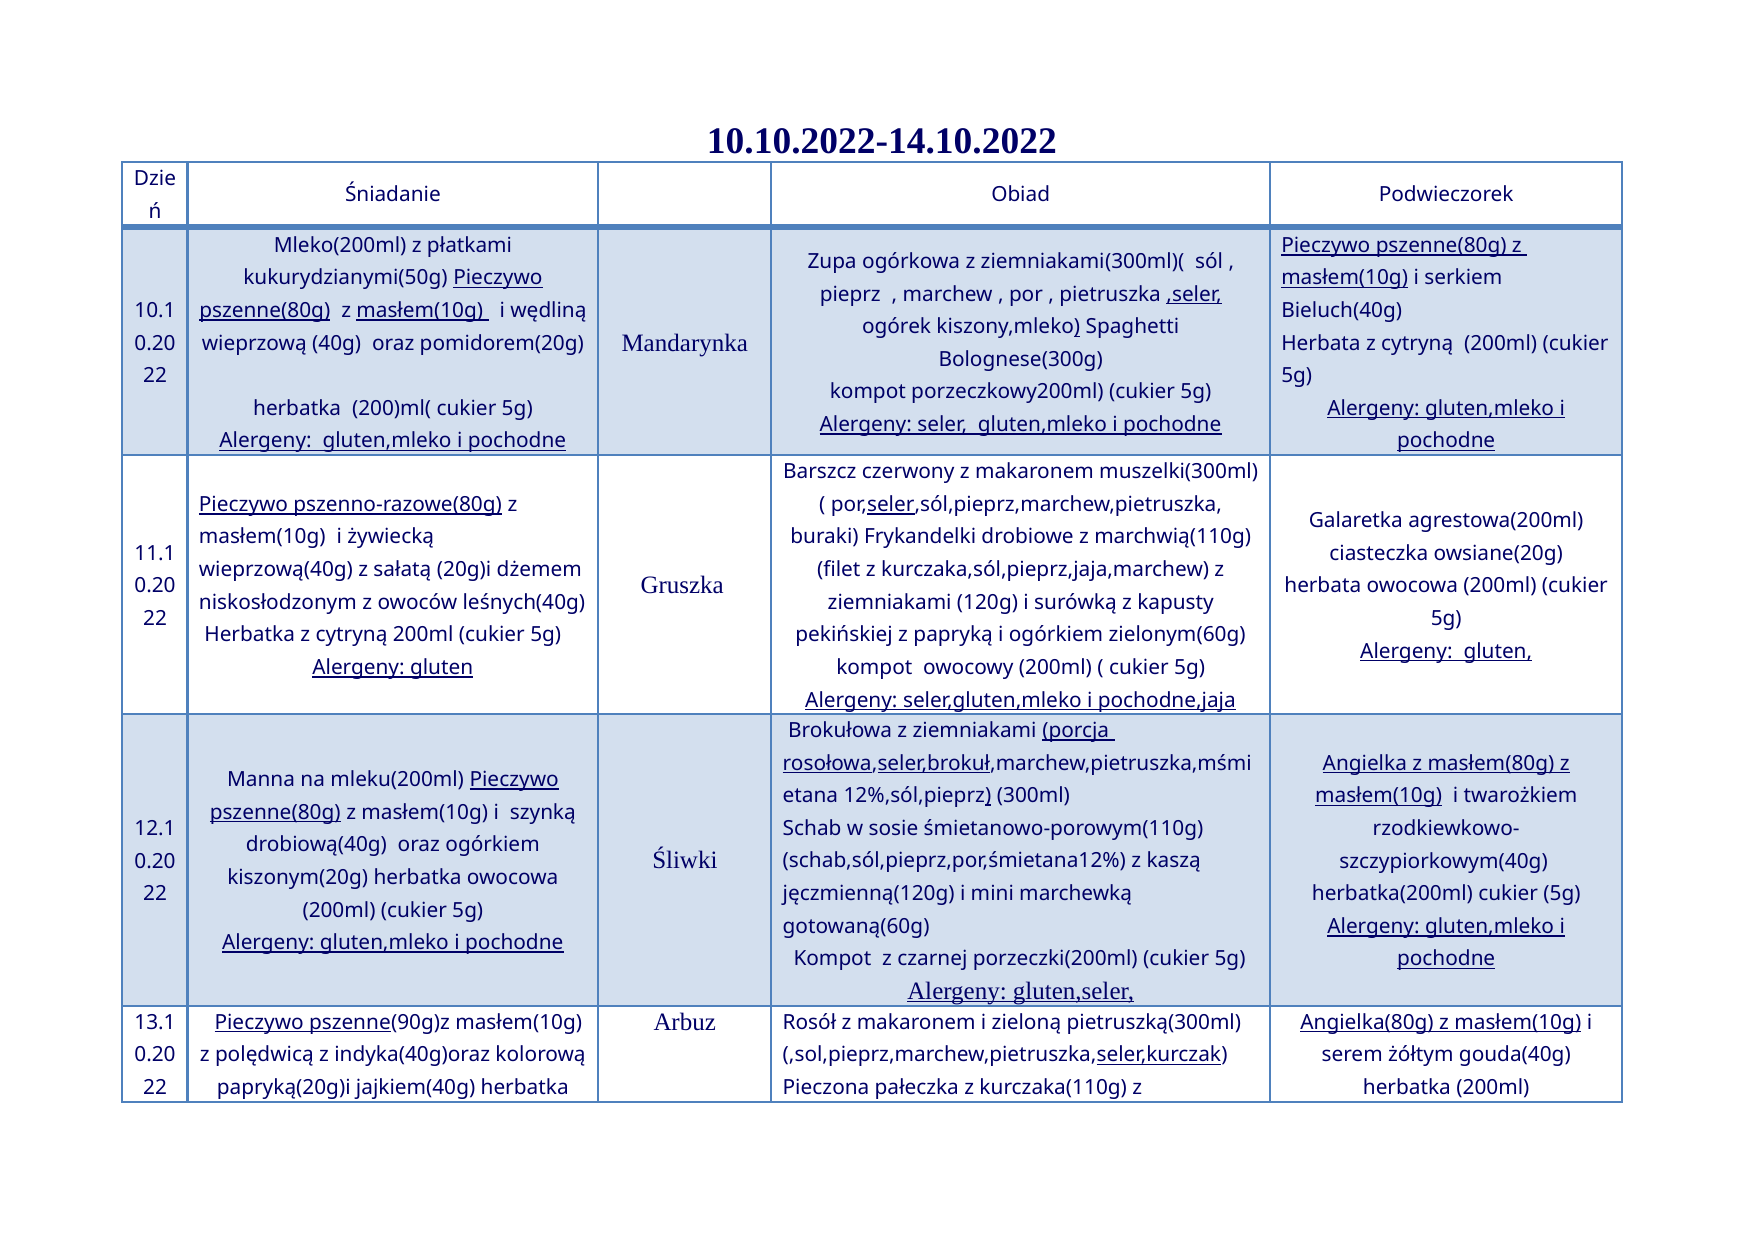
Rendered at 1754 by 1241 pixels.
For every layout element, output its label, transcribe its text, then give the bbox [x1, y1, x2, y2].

table_cell Śliwki [599, 715, 770, 1005]
table_cell Zupa ogórkowa z ziemniakami(300ml)( sól , pieprz , marchew , por , pietruszka ,seler, ogórek kiszony,mleko) Spaghetti Bolognese(300g) kompot porzeczkowy200ml) (cukier 5g) Alergeny: seler, gluten,mleko i pochodne [772, 230, 1269, 454]
table_cell Galaretka agrestowa(200ml) ciasteczka owsiane(20g) herbata owocowa (200ml) (cukier 5g) Alergeny: gluten, [1271, 456, 1621, 713]
table_header Dzień [123, 163, 186, 224]
table_header Śniadanie [189, 163, 597, 224]
table_cell 13.10.2022 [123, 1007, 186, 1101]
table_cell 11.10.2022 [123, 456, 186, 713]
table_cell Pieczywo pszenne(80g) z masłem(10g) i serkiem Bieluch(40g) Herbata z cytryną (200ml) (cukier 5g) Alergeny: gluten,mleko i pochodne [1271, 230, 1621, 454]
table_cell Mandarynka [599, 230, 770, 454]
table_cell Arbuz [599, 1007, 770, 1101]
table_header Obiad [772, 163, 1269, 224]
table_cell Pieczywo pszenne(90g)z masłem(10g) z polędwicą z indyka(40g)oraz kolorową papryką(20g)i jajkiem(40g) herbatka [189, 1007, 597, 1101]
table_cell Manna na mleku(200ml) Pieczywo pszenne(80g) z masłem(10g) i szynką drobiową(40g) oraz ogórkiem kiszonym(20g) herbatka owocowa (200ml) (cukier 5g) Alergeny: gluten,mleko i pochodne [189, 715, 597, 1005]
table_cell 12.10.2022 [123, 715, 186, 1005]
table_cell Rosół z makaronem i zieloną pietruszką(300ml)(,sol,pieprz,marchew,pietruszka,seler,kurczak) Pieczona pałeczka z kurczaka(110g) z [772, 1007, 1269, 1101]
table_cell Angielka(80g) z masłem(10g) i serem żółtym gouda(40g) herbatka (200ml) [1271, 1007, 1621, 1101]
table_cell Mleko(200ml) z płatkami kukurydzianymi(50g) Pieczywo pszenne(80g) z masłem(10g) i wędliną wieprzową (40g) oraz pomidorem(20g) herbatka (200)ml( cukier 5g) Alergeny: gluten,mleko i pochodne [189, 230, 597, 454]
table_cell Barszcz czerwony z makaronem muszelki(300ml)( por,seler,sól,pieprz,marchew,pietruszka, buraki) Frykandelki drobiowe z marchwią(110g)(filet z kurczaka,sól,pieprz,jaja,marchew) z ziemniakami (120g) i surówką z kapusty pekińskiej z papryką i ogórkiem zielonym(60g) kompot owocowy (200ml) ( cukier 5g) Alergeny: seler,gluten,mleko i pochodne,jaja [772, 456, 1269, 713]
table_header [599, 163, 770, 224]
table_header Podwieczorek [1271, 163, 1621, 224]
table_cell 10.10.2022 [123, 230, 186, 454]
table_cell Pieczywo pszenno-razowe(80g) z masłem(10g) i żywiecką wieprzową(40g) z sałatą (20g)i dżemem niskosłodzonym z owoców leśnych(40g) Herbatka z cytryną 200ml (cukier 5g) Alergeny: gluten [189, 456, 597, 713]
table_cell Gruszka [599, 456, 770, 713]
table_cell Angielka z masłem(80g) z masłem(10g) i twarożkiem rzodkiewkowo-szczypiorkowym(40g) herbatka(200ml) cukier (5g) Alergeny: gluten,mleko i pochodne [1271, 715, 1621, 1005]
text 10.10.2022-14.10.2022 [118, 118, 1636, 161]
table_cell Brokułowa z ziemniakami (porcja rosołowa,seler,brokuł,marchew,pietruszka,mśmietana 12%,sól,pieprz) (300ml) Schab w sosie śmietanowo-porowym(110g)(schab,sól,pieprz,por,śmietana12%) z kaszą jęczmienną(120g) i mini marchewką gotowaną(60g) Kompot z czarnej porzeczki(200ml) (cukier 5g) Alergeny: gluten,seler, [772, 715, 1269, 1005]
